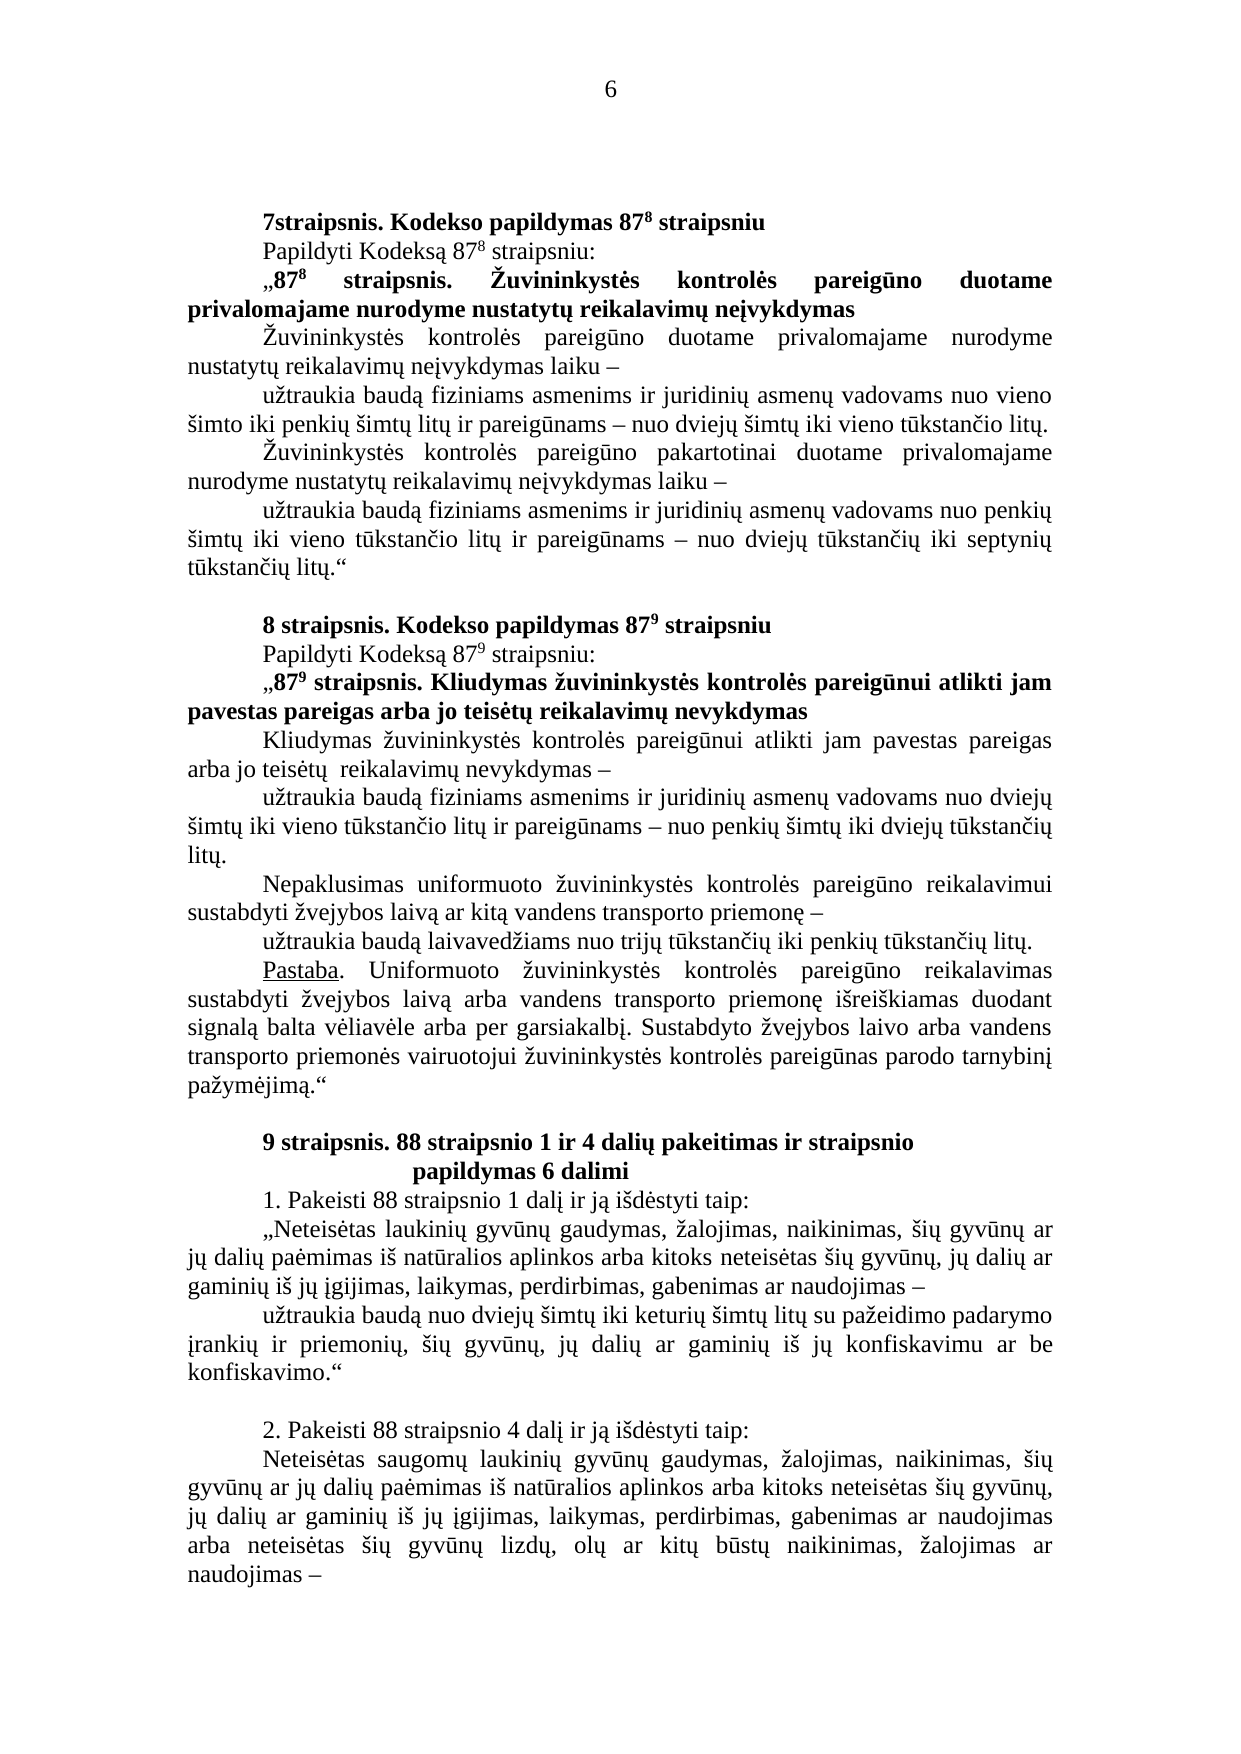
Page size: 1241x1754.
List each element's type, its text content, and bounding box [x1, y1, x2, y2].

text 1. Pakeisti 88 straipsnio 1 dalį ir ją išdėstyti taip: [187, 1185, 1053, 1214]
text 2. Pakeisti 88 straipsnio 4 dalį ir ją išdėstyti taip: [187, 1415, 1053, 1444]
text Neteisėtas saugomų laukinių gyvūnų gaudymas, žalojimas, naikinimas, šių gyvūnų ar jų dalių paėmimas iš natūralios aplinkos arba kitoks neteisėtas šių gyvūnų, jų dalių ar gaminių iš jų įgijimas, laikymas, perdirbimas, gabenimas ar naudojimas arba neteisėtas šių gyvūnų lizdų, olų ar kitų būstų naikinimas, žalojimas ar naudojimas – [187, 1444, 1053, 1587]
text Kliudymas žuvininkystės kontrolės pareigūnui atlikti jam pavestas pareigas arba jo teisėtų reikalavimų nevykdymas – [187, 725, 1053, 782]
text „878 straipsnis. Žuvininkystės kontrolės pareigūno duotame privalomajame nurodyme nustatytų reikalavimų neįvykdymas [187, 265, 1053, 322]
text Žuvininkystės kontrolės pareigūno duotame privalomajame nurodyme nustatytų reikalavimų neįvykdymas laiku – [187, 322, 1053, 380]
text Pastaba. Uniformuoto žuvininkystės kontrolės pareigūno reikalavimas sustabdyti žvejybos laivą arba vandens transporto priemonę išreiškiamas duodant signalą balta vėliavėle arba per garsiakalbį. Sustabdyto žvejybos laivo arba vandens transporto priemonės vairuotojui žuvininkystės kontrolės pareigūnas parodo tarnybinį pažymėjimą.“ [187, 955, 1053, 1099]
text „879 straipsnis. Kliudymas žuvininkystės kontrolės pareigūnui atlikti jam pavestas pareigas arba jo teisėtų reikalavimų nevykdymas [187, 667, 1053, 725]
text Papildyti Kodeksą 878 straipsniu: [187, 236, 1053, 265]
text užtraukia baudą laivavedžiams nuo trijų tūkstančių iki penkių tūkstančių litų. [187, 926, 1053, 955]
text užtraukia baudą nuo dviejų šimtų iki keturių šimtų litų su pažeidimo padarymo įrankių ir priemonių, šių gyvūnų, jų dalių ar gaminių iš jų konfiskavimu ar be konfiskavimo.“ [187, 1300, 1053, 1386]
text užtraukia baudą fiziniams asmenims ir juridinių asmenų vadovams nuo dviejų šimtų iki vieno tūkstančio litų ir pareigūnams – nuo penkių šimtų iki dviejų tūkstančių litų. [187, 782, 1053, 869]
text Nepaklusimas uniformuoto žuvininkystės kontrolės pareigūno reikalavimui sustabdyti žvejybos laivą ar kitą vandens transporto priemonę – [187, 869, 1053, 926]
text 9 straipsnis. 88 straipsnio 1 ir 4 dalių pakeitimas ir straipsnio [187, 1127, 1053, 1156]
text 8 straipsnis. Kodekso papildymas 879 straipsniu [187, 610, 1053, 639]
text papildymas 6 dalimi [337, 1156, 1053, 1185]
text „Neteisėtas laukinių gyvūnų gaudymas, žalojimas, naikinimas, šių gyvūnų ar jų dalių paėmimas iš natūralios aplinkos arba kitoks neteisėtas šių gyvūnų, jų dalių ar gaminių iš jų įgijimas, laikymas, perdirbimas, gabenimas ar naudojimas – [187, 1214, 1053, 1300]
text užtraukia baudą fiziniams asmenims ir juridinių asmenų vadovams nuo vieno šimto iki penkių šimtų litų ir pareigūnams – nuo dviejų šimtų iki vieno tūkstančio litų. [187, 380, 1053, 437]
text Papildyti Kodeksą 879 straipsniu: [187, 639, 1053, 667]
text 7straipsnis. Kodekso papildymas 878 straipsniu [187, 207, 1053, 236]
text Žuvininkystės kontrolės pareigūno pakartotinai duotame privalomajame nurodyme nustatytų reikalavimų neįvykdymas laiku – [187, 437, 1053, 495]
text užtraukia baudą fiziniams asmenims ir juridinių asmenų vadovams nuo penkių šimtų iki vieno tūkstančio litų ir pareigūnams – nuo dviejų tūkstančių iki septynių tūkstančių litų.“ [187, 495, 1053, 581]
